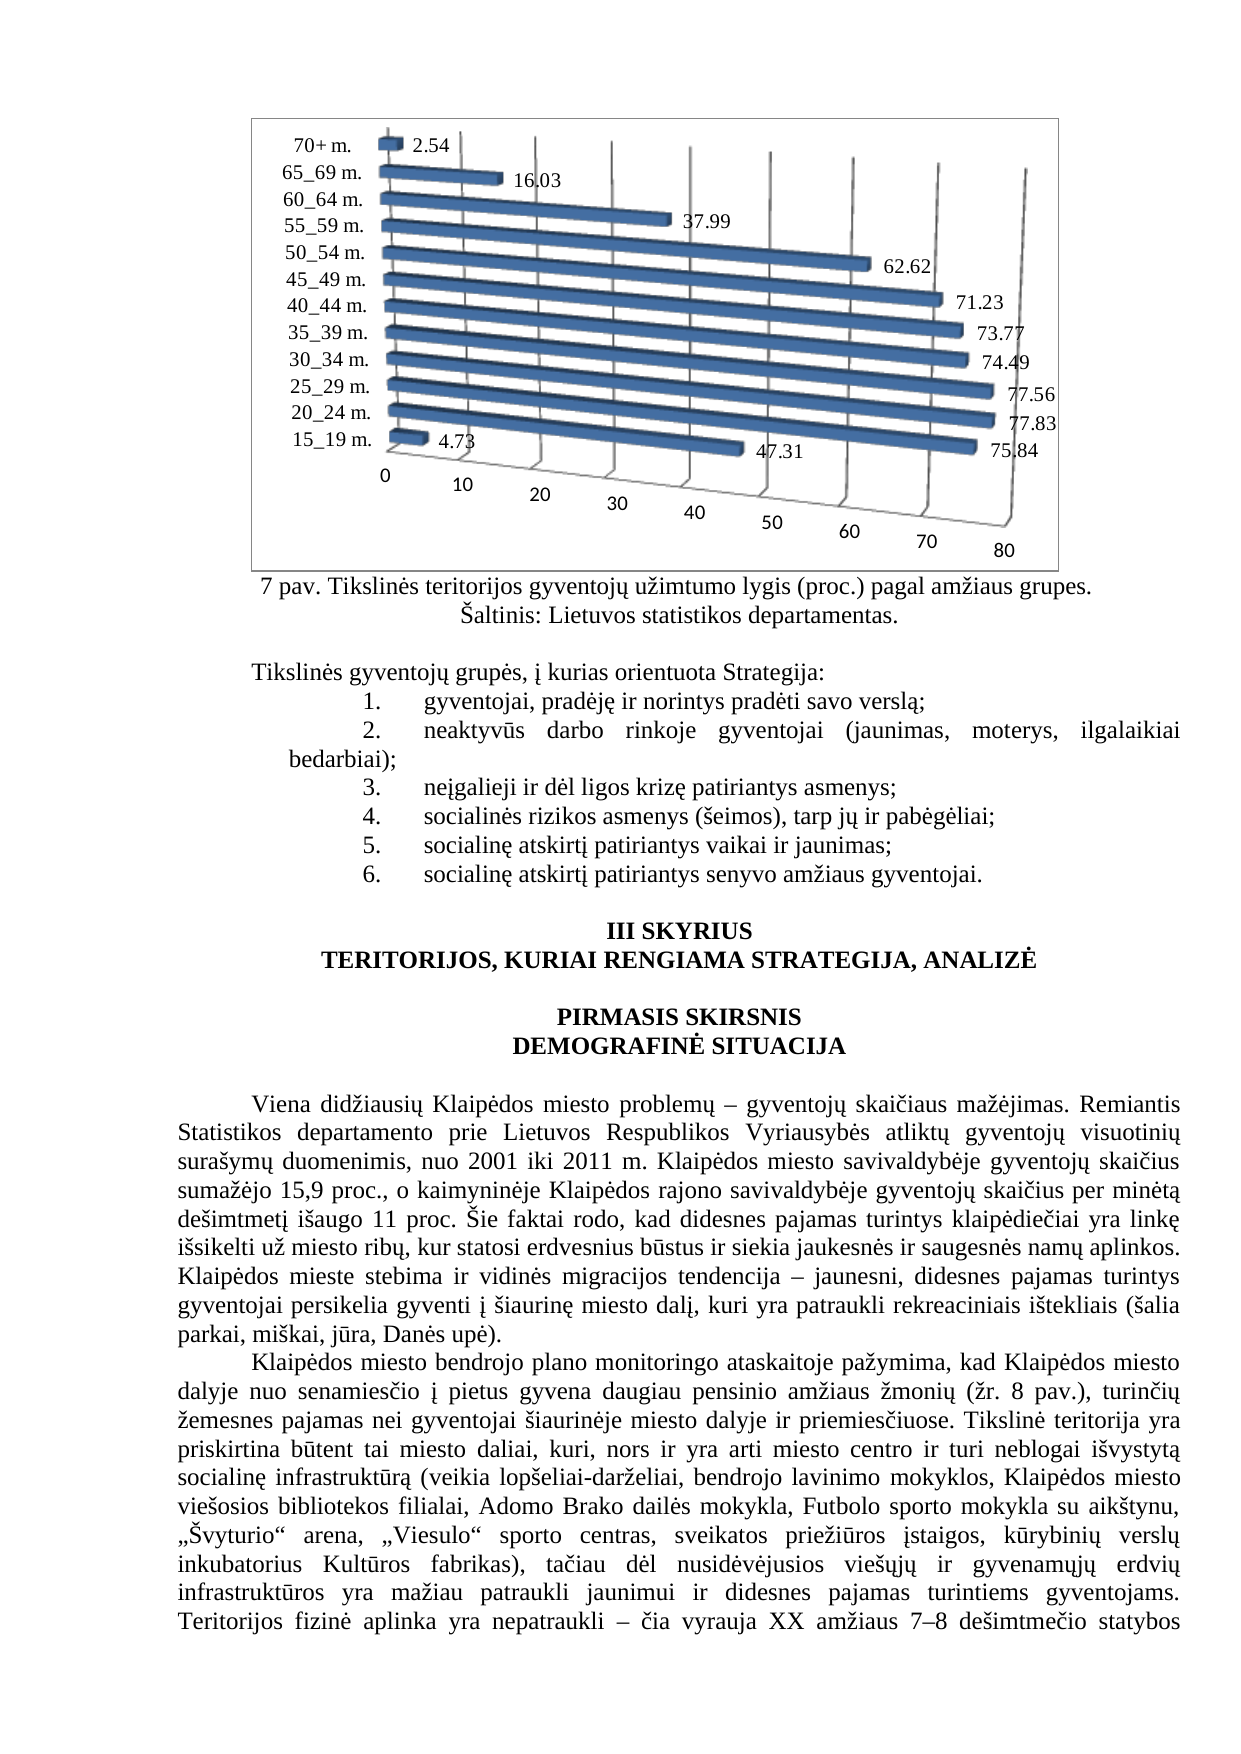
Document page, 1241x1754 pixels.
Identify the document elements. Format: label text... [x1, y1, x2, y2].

text TERITORIJOS, KURIAI RENGIAMA STRATEGIJA, ANALIZĖ [177, 945, 1181, 974]
text Viena didžiausių Klaipėdos miesto problemų – gyventojų skaičiaus mažėjimas. Remiantis Statistikos departamento prie Lietuvos Respublikos Vyriausybės atliktų gyventojų visuotinių surašymų duomenimis, nuo 2001 iki 2011 m. Klaipėdos miesto savivaldybėje gyventojų skaičius sumažėjo 15,9 proc., o kaimyninėje Klaipėdos rajono savivaldybėje gyventojų skaičius per minėtą dešimtmetį išaugo 11 proc. Šie faktai rodo, kad didesnes pajamas turintys klaipėdiečiai yra linkę išsikelti už miesto ribų, kur statosi erdvesnius būstus ir siekia jaukesnės ir saugesnės namų aplinkos. Klaipėdos mieste stebima ir vidinės migracijos tendencija – jaunesni, didesnes pajamas turintys gyventojai persikelia gyventi į šiaurinę miesto dalį, kuri yra patraukli rekreaciniais ištekliais (šalia parkai, miškai, jūra, Danės upė). [177, 1089, 1181, 1347]
text Tikslinės gyventojų grupės, į kurias orientuota Strategija: [177, 657, 1181, 686]
text Šaltinis: Lietuvos statistikos departamentas. [177, 600, 1181, 629]
text 1. gyventojai, pradėję ir norintys pradėti savo verslą; [288, 686, 1181, 715]
text 6. socialinę atskirtį patiriantys senyvo amžiaus gyventojai. [288, 859, 1181, 887]
text DEMOGRAFINĖ SITUACIJA [177, 1031, 1181, 1060]
text Klaipėdos miesto bendrojo plano monitoringo ataskaitoje pažymima, kad Klaipėdos miesto dalyje nuo senamiesčio į pietus gyvena daugiau pensinio amžiaus žmonių (žr. 8 pav.), turinčių žemesnes pajamas nei gyventojai šiaurinėje miesto dalyje ir priemiesčiuose. Tikslinė teritorija yra priskirtina būtent tai miesto daliai, kuri, nors ir yra arti miesto centro ir turi neblogai išvystytą socialinę infrastruktūrą (veikia lopšeliai-darželiai, bendrojo lavinimo mokyklos, Klaipėdos miesto viešosios bibliotekos filialai, Adomo Brako dailės mokykla, Futbolo sporto mokykla su aikštynu, „Švyturio“ arena, „Viesulo“ sporto centras, sveikatos priežiūros įstaigos, kūrybinių verslų inkubatorius Kultūros fabrikas), tačiau dėl nusidėvėjusios viešųjų ir gyvenamųjų erdvių infrastruktūros yra mažiau patraukli jaunimui ir didesnes pajamas turintiems gyventojams. Teritorijos fizinė aplinka yra nepatraukli – čia vyrauja XX amžiaus 7–8 dešimtmečio statybos [177, 1347, 1181, 1635]
text 7 pav. Tikslinės teritorijos gyventojų užimtumo lygis (proc.) pagal amžiaus grupes. [177, 571, 1181, 600]
text III SKYRIUS [177, 916, 1181, 945]
text 5. socialinę atskirtį patiriantys vaikai ir jaunimas; [288, 830, 1181, 859]
text 3. neįgalieji ir dėl ligos krizę patiriantys asmenys; [288, 772, 1181, 801]
text PIRMASIS SKIRSNIS [177, 1002, 1181, 1031]
text 4. socialinės rizikos asmenys (šeimos), tarp jų ir pabėgėliai; [288, 801, 1181, 830]
text 2. neaktyvūs darbo rinkoje gyventojai (jaunimas, moterys, ilgalaikiai bedarbiai); [288, 715, 1181, 772]
